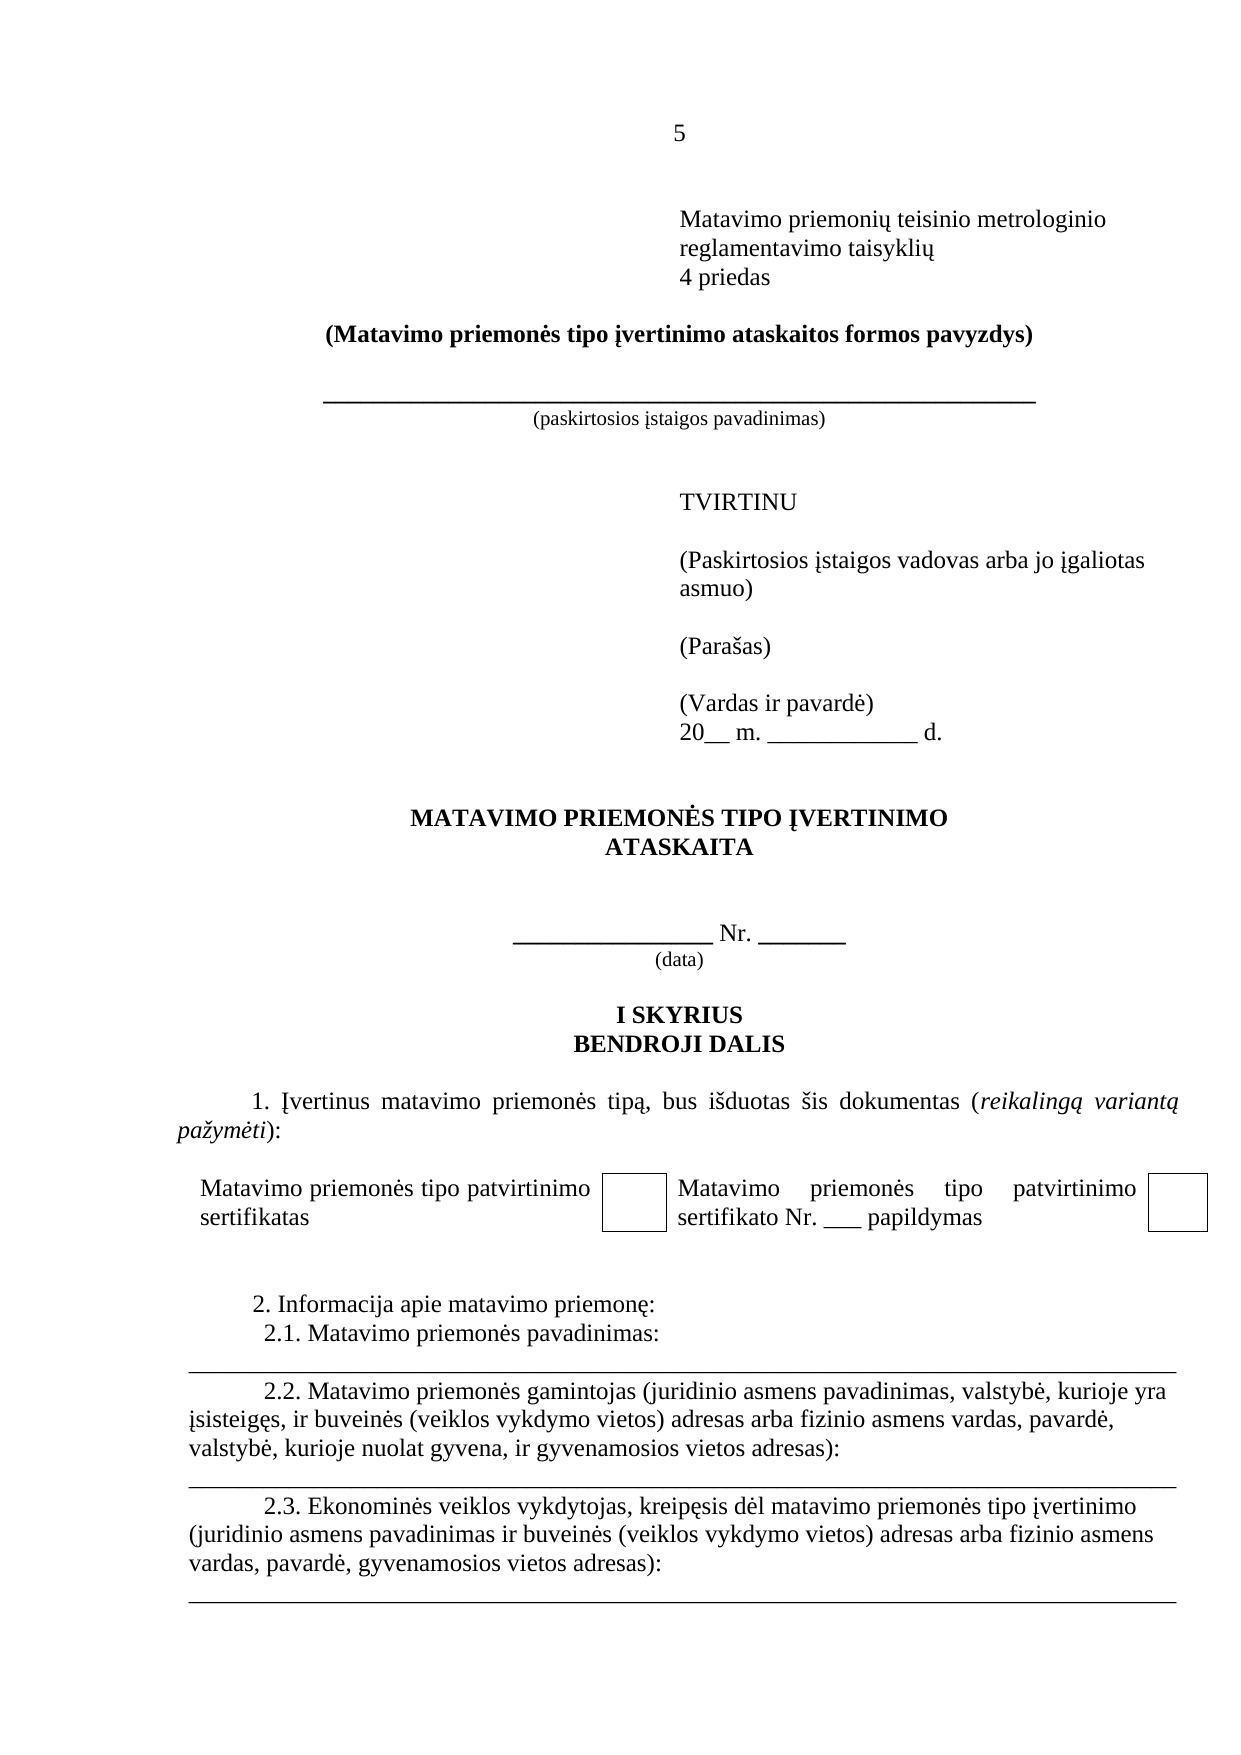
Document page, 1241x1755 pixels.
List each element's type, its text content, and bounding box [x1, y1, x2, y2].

table_cell 2.3. Ekonominės veiklos vykdytojas, kreipęsis dėl matavimo priemonės tipo įvertinimo (juridinio asmens pavadinimas ir buveinės (veiklos vykdymo vietos) adresas arba fizinio asmens vardas, pavardė, gyvenamosios vietos adresas): _______________________________________________________________________________ [177, 1491, 1192, 1606]
text (Matavimo priemonės tipo įvertinimo ataskaitos formos pavyzdys) [177, 319, 1181, 348]
text (Paskirtosios įstaigos vadovas arba jo įgaliotas asmuo) [679, 545, 1181, 602]
text BENDROJI DALIS [177, 1029, 1181, 1057]
text ________________ Nr. _______ [177, 918, 1181, 947]
table_cell 2.2. Matavimo priemonės gamintojas (juridinio asmens pavadinimas, valstybė, kurioje yra įsisteigęs, ir buveinės (veiklos vykdymo vietos) adresas arba fizinio asmens vardas, pavardė, valstybė, kurioje nuolat gyvena, ir gyvenamosios vietos adresas): _______________________________________________________________________________ [177, 1376, 1192, 1491]
text (Vardas ir pavardė) [679, 688, 1181, 717]
table_header [603, 1174, 666, 1231]
text 1. Įvertinus matavimo priemonės tipą, bus išduotas šis dokumentas (reikalingą variantą pažymėti): [177, 1086, 1181, 1144]
table_header Matavimo priemonės tipo patvirtinimo sertifikato Nr. ___ papildymas [667, 1173, 1148, 1231]
text (Parašas) [679, 631, 1181, 660]
text I SKYRIUS [177, 1000, 1181, 1029]
text Matavimo priemonių teisinio metrologinio [679, 204, 1181, 233]
text _________________________________________________________ [177, 377, 1181, 406]
text MATAVIMO PRIEMONĖS TIPO ĮVERTINIMO [177, 803, 1181, 832]
text reglamentavimo taisyklių [679, 233, 1181, 262]
text 2. Informacija apie matavimo priemonę: [177, 1289, 1181, 1318]
table_header [1149, 1174, 1207, 1231]
table_header Matavimo priemonės tipo patvirtinimo sertifikatas [189, 1173, 602, 1231]
text 4 priedas [679, 262, 1181, 291]
text TVIRTINU [679, 487, 1181, 516]
text ATASKAITA [177, 832, 1181, 861]
text (data) [177, 947, 1181, 971]
table_header 2.1. Matavimo priemonės pavadinimas: _______________________________________________________________________________ [177, 1318, 1192, 1376]
text (paskirtosios įstaigos pavadinimas) [177, 406, 1181, 430]
text 20__ m. ____________ d. [679, 717, 1181, 746]
